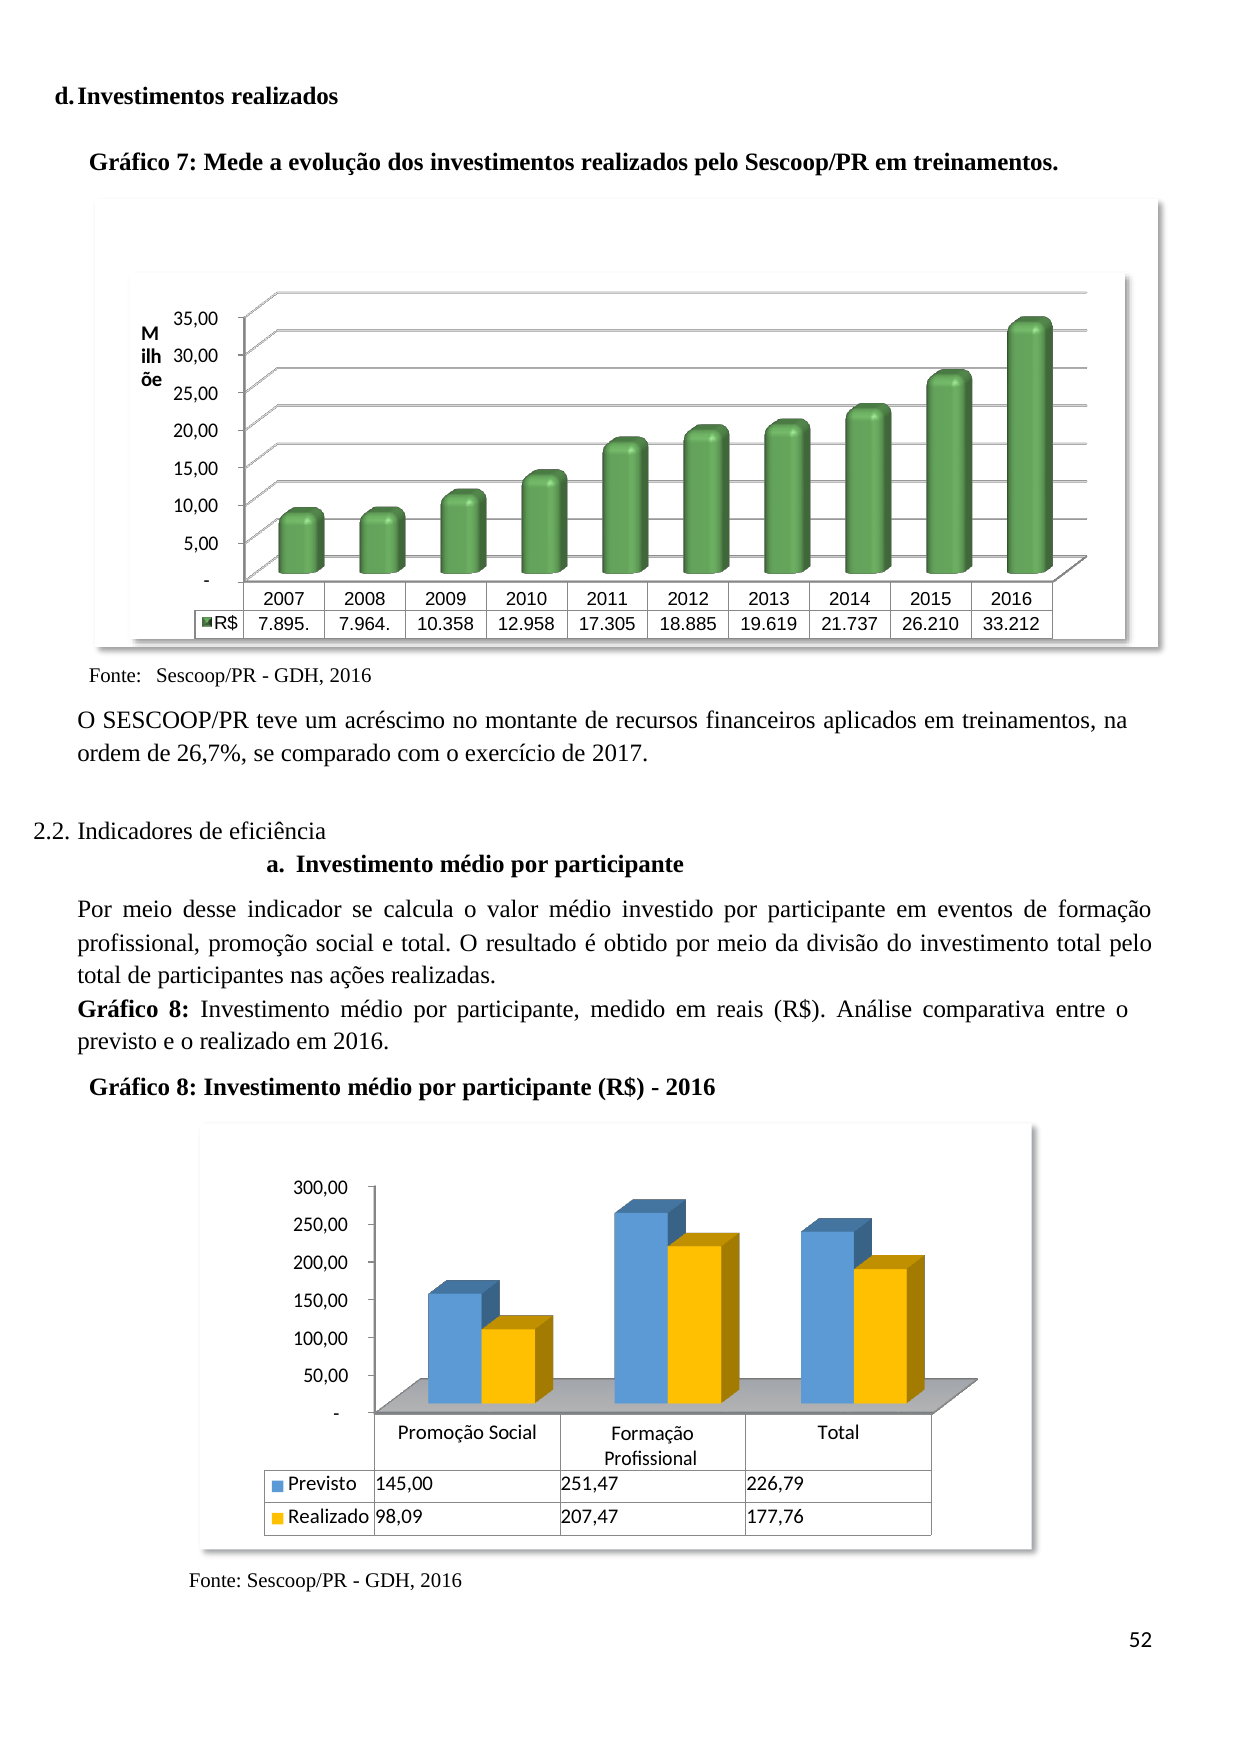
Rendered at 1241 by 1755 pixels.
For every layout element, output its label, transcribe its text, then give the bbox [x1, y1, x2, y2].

text Gráfico 8: Investimento médio por participante, medido em reais (R$). Análise comparativa entre o previsto e o realizado em 2016. [77, 994, 1152, 1055]
subtitle Gráfico 8: Investimento médio por participante (R$) - 2016 [89, 1072, 1241, 1100]
text Fonte: Sescoop/PR - GDH, 2016 [189, 1568, 1241, 1592]
list Indicadores de eficiência [33, 816, 1241, 845]
text O SESCOOP/PR teve um acréscimo no montante de recursos financeiros aplicados em treinamentos, na ordem de 26,7%, se comparado com o exercício de 2017. [77, 705, 1152, 767]
subtitle Gráfico 7: Mede a evolução dos investimentos realizados pelo Sescoop/PR em treinamentos. [89, 147, 1241, 176]
text Por meio desse indicador se calcula o valor médio investido por participante em eventos de formação profissional, promoção social e total. O resultado é obtido por meio da divisão do investimento total pelo total de participantes nas ações realizadas. [77, 894, 1152, 989]
list Investimento médio por participante [266, 849, 1241, 878]
text Fonte: Sescoop/PR - GDH, 2016 [89, 663, 1241, 687]
text Milhões [141, 322, 164, 395]
list Investimentos realizados [54, 81, 1241, 110]
